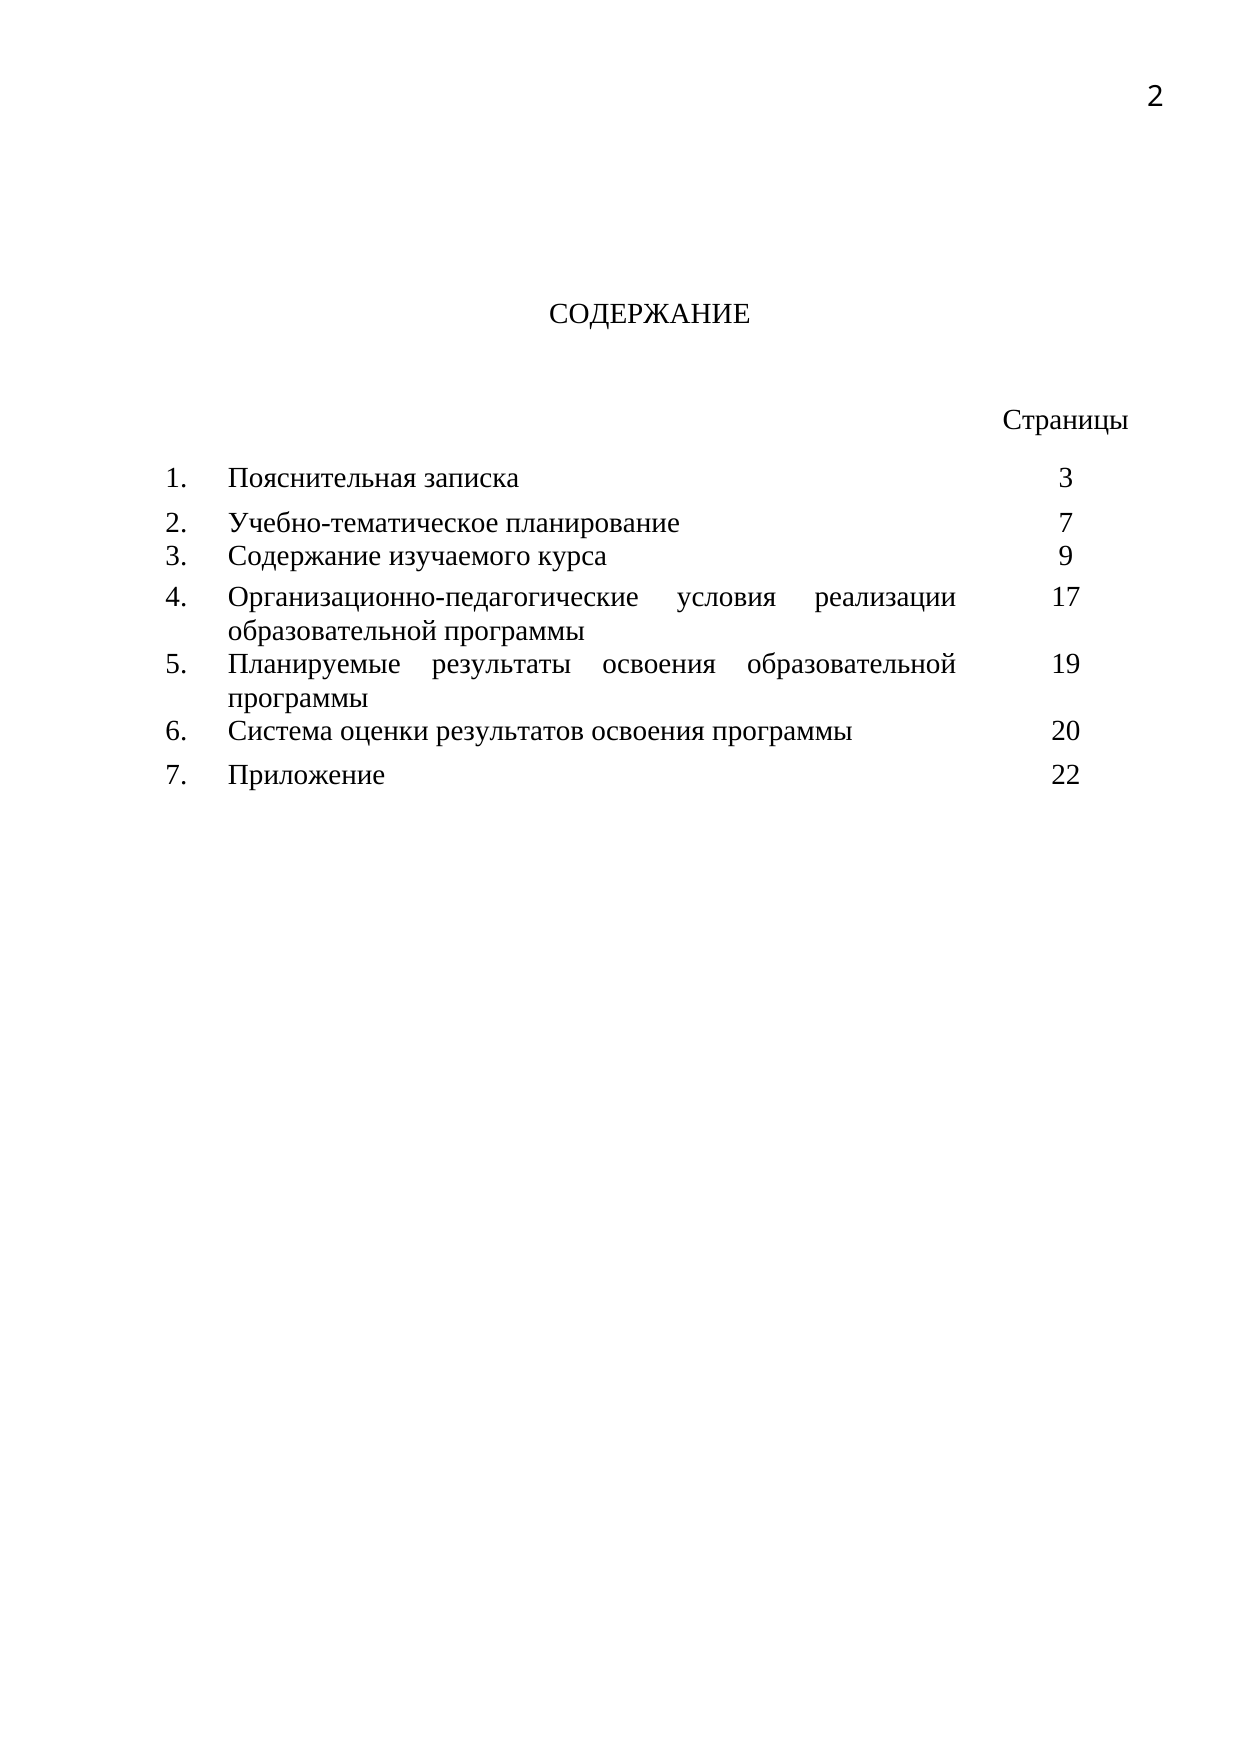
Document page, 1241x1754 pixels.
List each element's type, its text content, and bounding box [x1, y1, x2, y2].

table_cell 7. [136, 757, 216, 801]
table_cell 1. [136, 460, 216, 505]
table_cell 4. [136, 579, 216, 646]
table_cell 20 [968, 714, 1163, 757]
table_cell Приложение [216, 757, 968, 801]
table_cell 9 [968, 539, 1163, 579]
table_cell 3 [968, 460, 1163, 505]
table_cell Пояснительная записка [216, 460, 968, 505]
table_cell 7 [968, 505, 1163, 538]
table_cell 22 [968, 757, 1163, 801]
table_cell 17 [968, 579, 1163, 646]
table_cell 19 [968, 646, 1163, 713]
table_cell Учебно-тематическое планирование [216, 505, 968, 538]
text СОДЕРЖАНИЕ [136, 296, 1163, 329]
table_cell 5. [136, 646, 216, 713]
table_cell 2. [136, 505, 216, 538]
table_header Страницы [968, 403, 1163, 460]
table_cell 6. [136, 714, 216, 757]
table_cell Система оценки результатов освоения программы [216, 714, 968, 757]
table_cell Организационно-педагогические условия реализации образовательной программы [216, 579, 968, 646]
table_header [136, 403, 216, 460]
table_cell Содержание изучаемого курса [216, 539, 968, 579]
table_cell 3. [136, 539, 216, 579]
table_header [216, 403, 968, 460]
table_cell Планируемые результаты освоения образовательной программы [216, 646, 968, 713]
